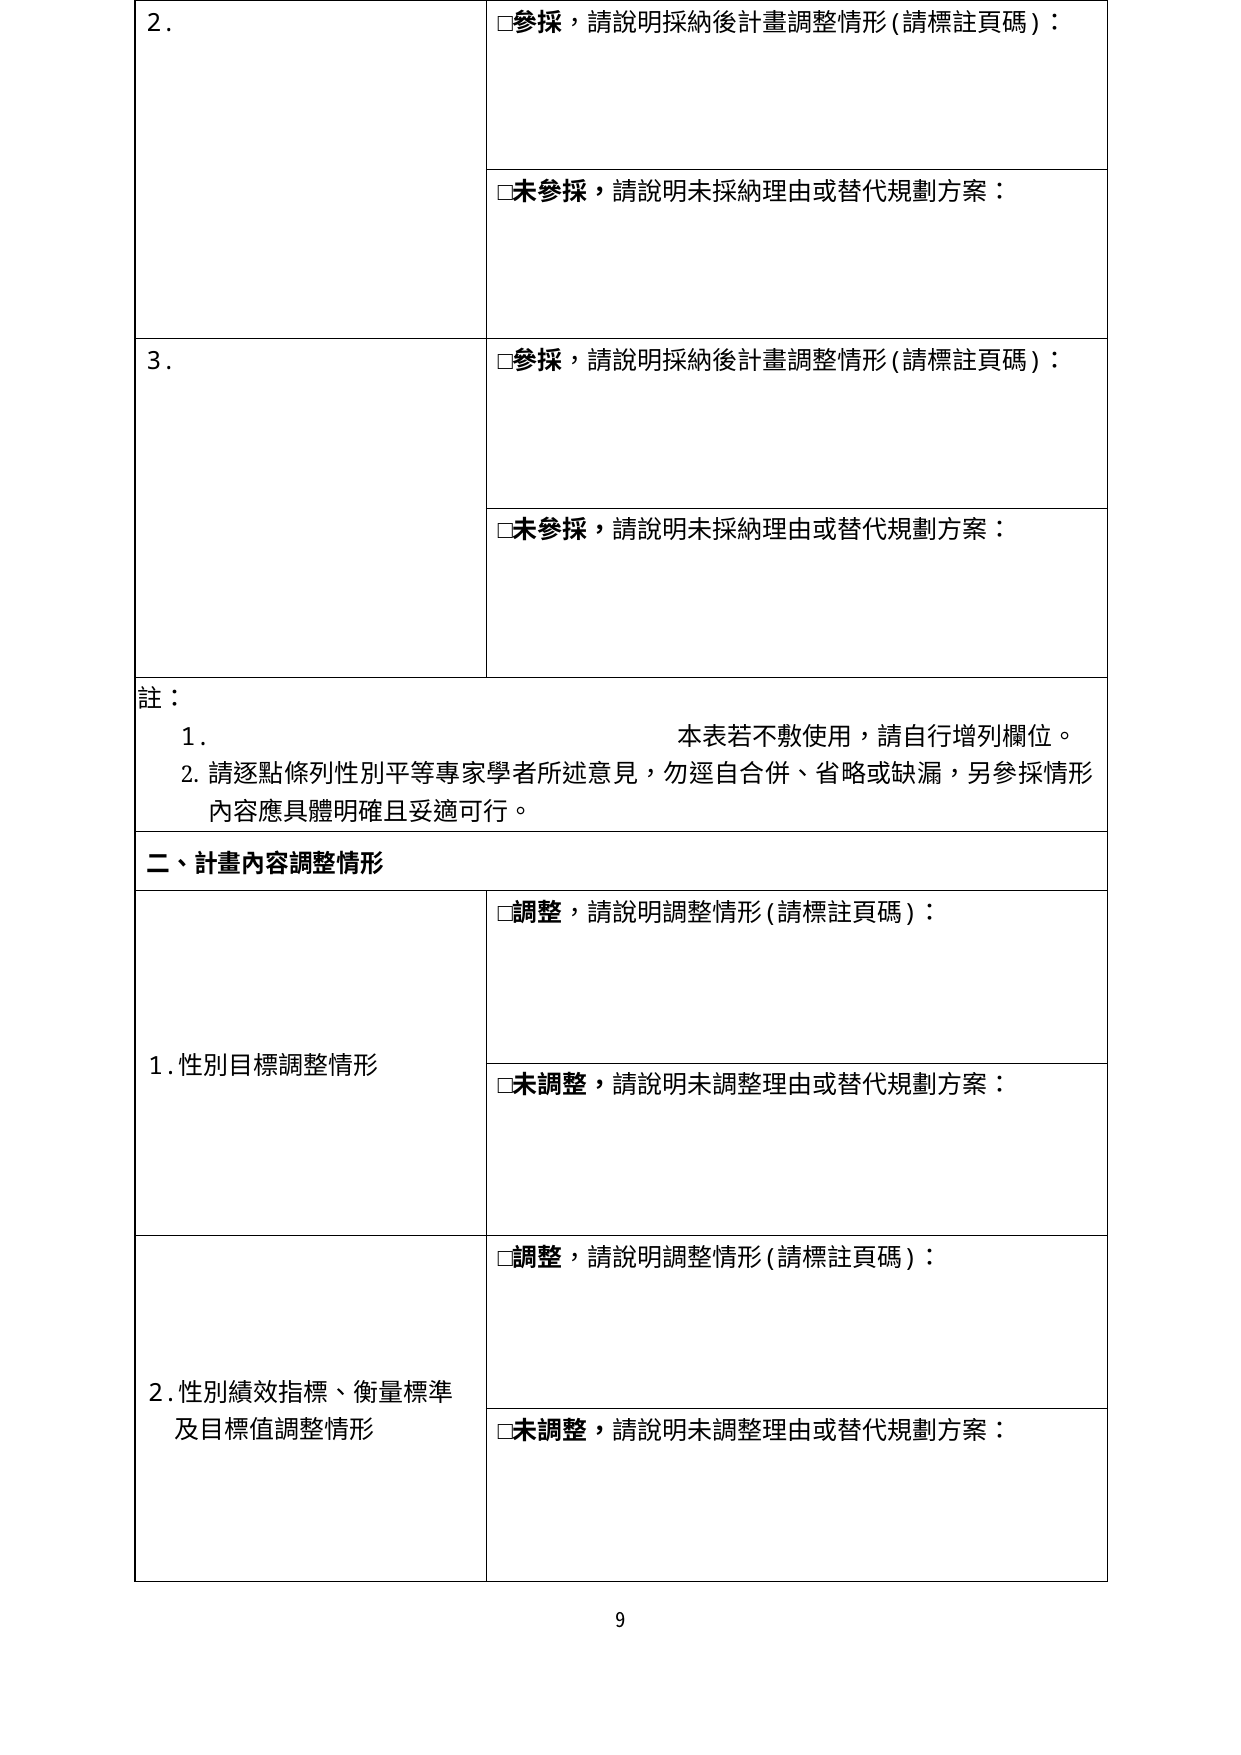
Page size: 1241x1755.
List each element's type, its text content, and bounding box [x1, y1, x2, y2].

table_cell □未參採，請說明未採納理由或替代規劃方案： [487, 509, 1107, 677]
table_cell 1.性別目標調整情形 [136, 891, 486, 1235]
table_cell □調整，請說明調整情形(請標註頁碼)： [487, 1236, 1107, 1408]
table_cell 註： 本表若不敷使用，請自行增列欄位。 請逐點條列性別平等專家學者所述意見，勿逕自合併、省略或缺漏，另參採情形內容應具體明確且妥適可行。 [136, 678, 1107, 831]
table_cell 2.性別績效指標、衡量標準及目標值調整情形 [136, 1236, 486, 1581]
table_cell □參採，請說明採納後計畫調整情形(請標註頁碼)： [487, 1, 1107, 169]
table_cell □參採，請說明採納後計畫調整情形(請標註頁碼)： [487, 339, 1107, 507]
table_cell □調整，請說明調整情形(請標註頁碼)： [487, 891, 1107, 1063]
table_cell 二、計畫內容調整情形 [136, 832, 1107, 890]
table_cell 2. [136, 1, 486, 338]
table_cell □未參採，請說明未採納理由或替代規劃方案： [487, 170, 1107, 338]
table_cell □未調整，請說明未調整理由或替代規劃方案： [487, 1064, 1107, 1235]
table_cell □未調整，請說明未調整理由或替代規劃方案： [487, 1409, 1107, 1581]
table_cell 3. [136, 339, 486, 677]
